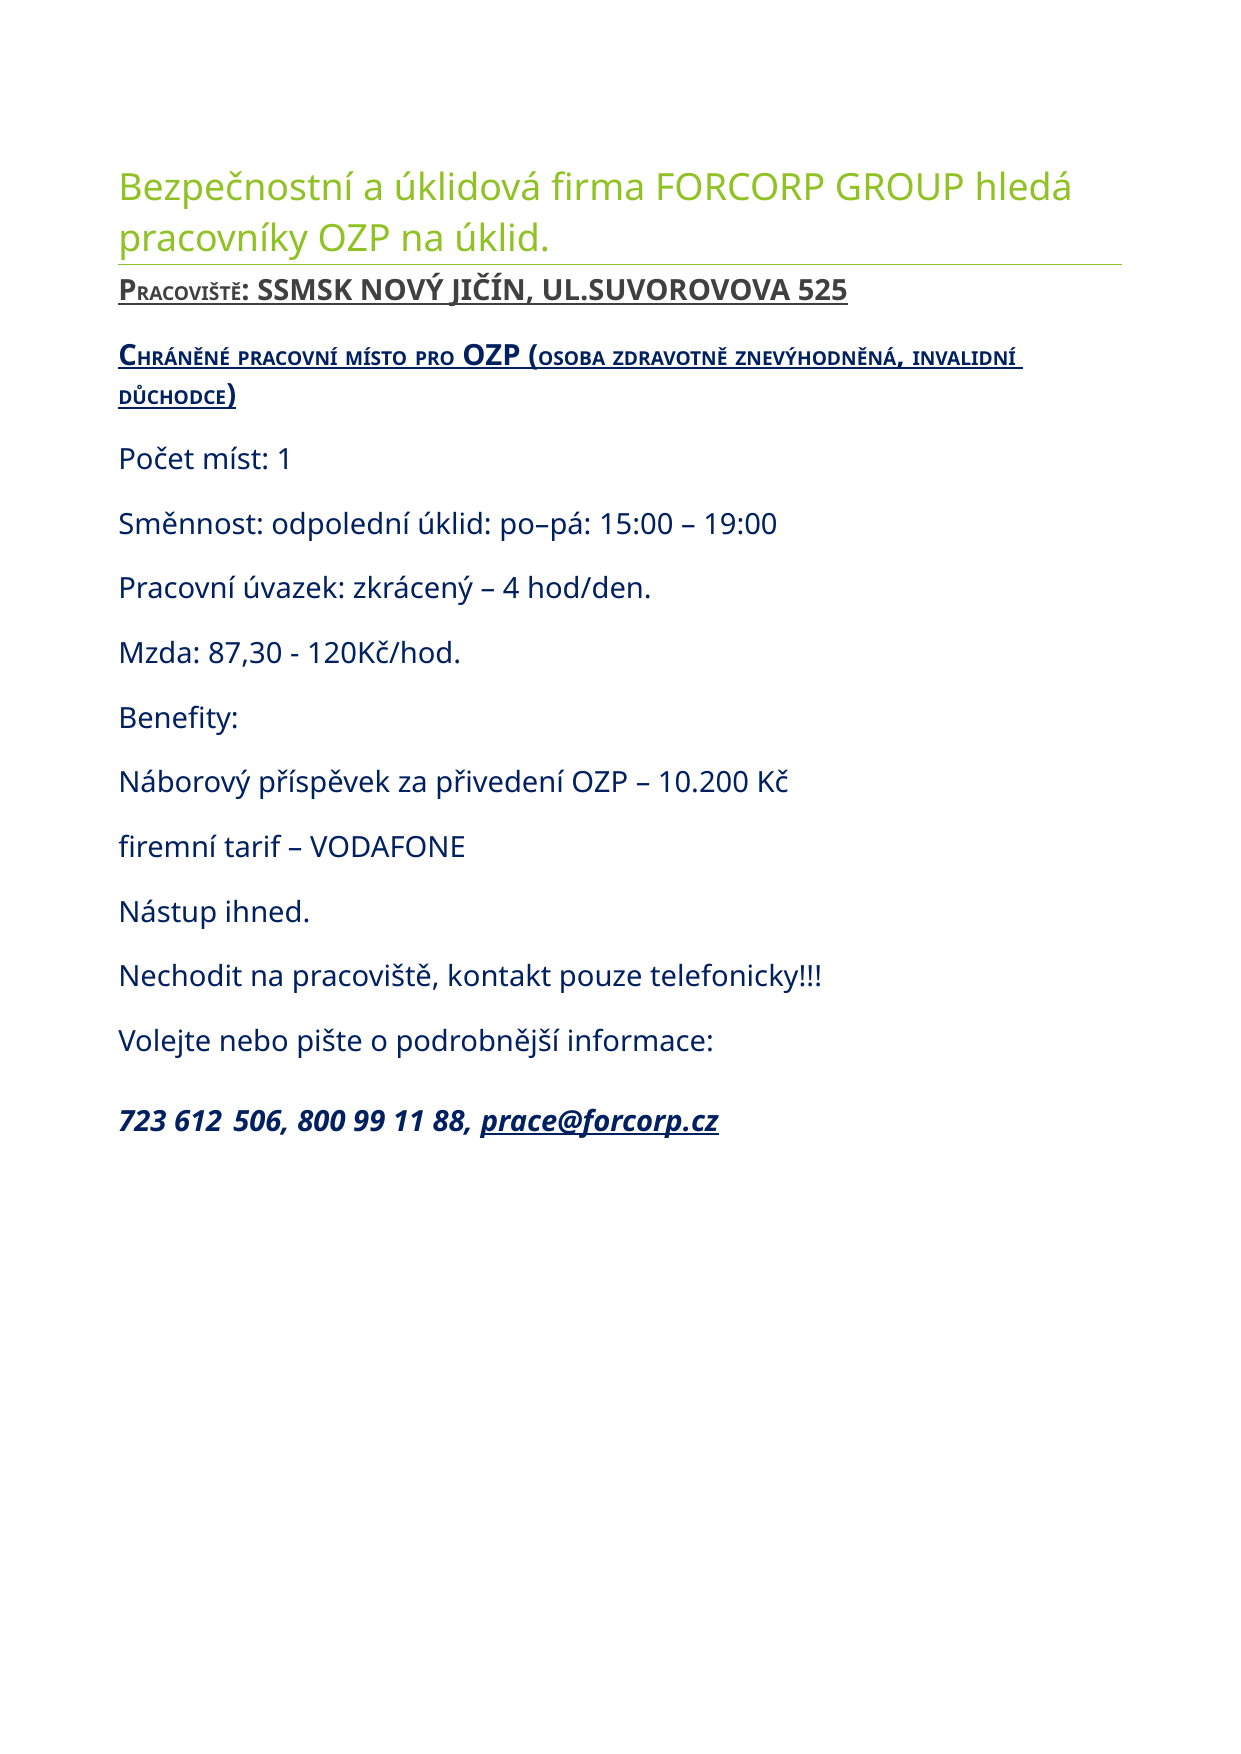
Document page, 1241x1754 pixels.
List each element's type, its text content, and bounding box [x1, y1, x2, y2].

text Pracovní úvazek: zkrácený – 4 hod/den. [118, 568, 1122, 607]
text Náborový příspěvek za přivedení OZP – 10.200 Kč [118, 762, 1122, 801]
text 723 612 506, 800 99 11 88, prace@forcorp.cz [118, 1100, 1122, 1139]
text Počet míst: 1 [118, 438, 1122, 478]
text Benefity: [118, 697, 1122, 737]
text firemní tarif – VODAFONE [118, 826, 1122, 866]
text Chráněné pracovní místo pro OZP (osoba zdravotně znevýhodněná, invalidní důchodce) [118, 334, 1122, 413]
text Volejte nebo pište o podrobnější informace: [118, 1020, 1122, 1060]
text Mzda: 87,30 - 120Kč/hod. [118, 632, 1122, 672]
text Nechodit na pracoviště, kontakt pouze telefonicky!!! [118, 956, 1122, 995]
text Nástup ihned. [118, 891, 1122, 931]
text Pracoviště: SSMSK NOVÝ JIČÍN, UL.SUVOROVOVA 525 [118, 269, 1122, 309]
subtitle Bezpečnostní a úklidová firma FORCORP GROUP hledá pracovníky OZP na úklid. [118, 160, 1122, 264]
text Směnnost: odpolední úklid: po–pá: 15:00 – 19:00 [118, 503, 1122, 543]
